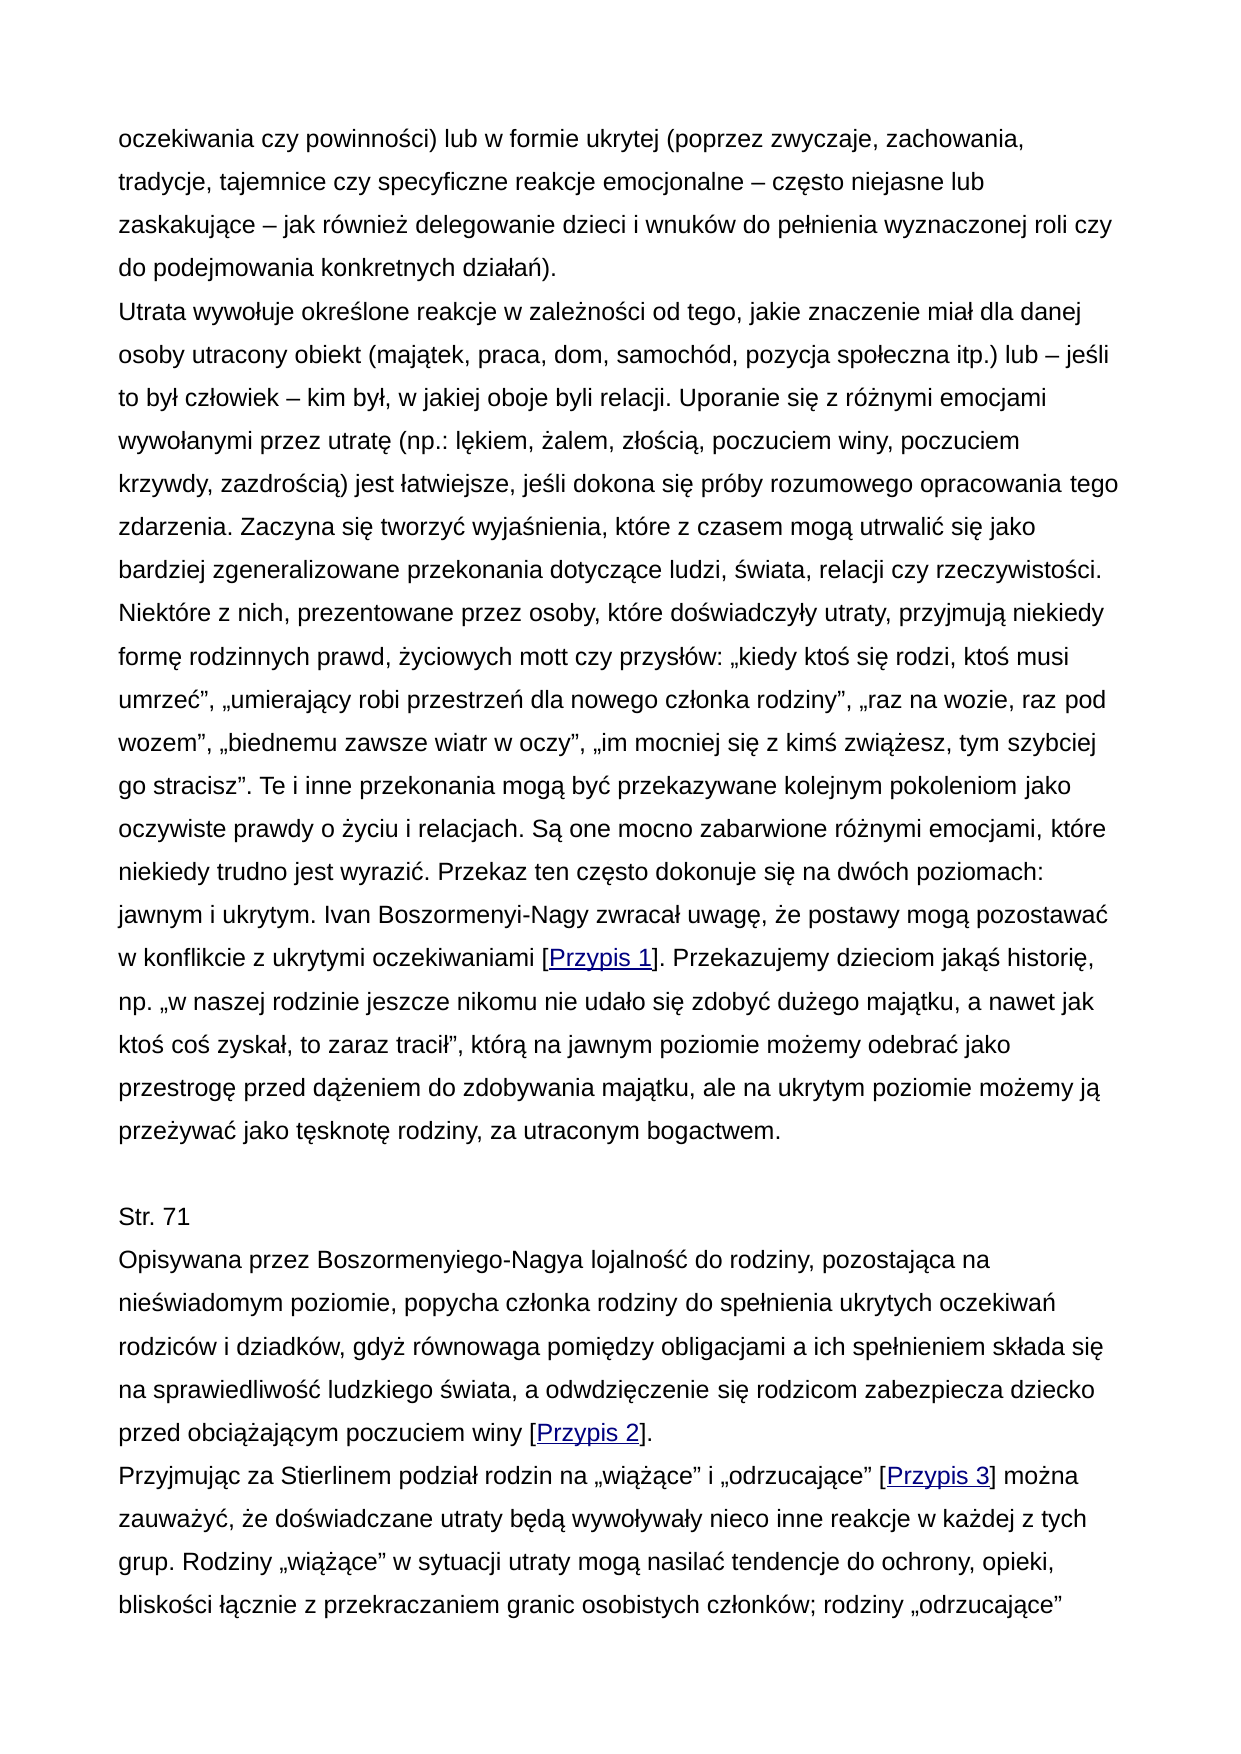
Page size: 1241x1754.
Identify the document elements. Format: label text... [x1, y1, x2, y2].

text Utrata wywołuje określone reakcje w zależności od tego, jakie znaczenie miał dla danej osoby utracony obiekt (majątek, praca, dom, samochód, pozycja społeczna itp.) lub – jeśli to był człowiek – kim był, w jakiej oboje byli relacji. Uporanie się z różnymi emocjami wywołanymi przez utratę (np.: lękiem, żalem, złością, poczuciem winy, poczuciem krzywdy, zazdrością) jest łatwiejsze, jeśli dokona się próby rozumowego opracowania tego zdarzenia. Zaczyna się tworzyć wyjaśnienia, które z czasem mogą utrwalić się jako bardziej zgeneralizowane przekonania dotyczące ludzi, świata, relacji czy rzeczywistości. Niektóre z nich, prezentowane przez osoby, które doświadczyły utraty, przyjmują niekiedy formę rodzinnych prawd, życiowych mott czy przysłów: „kiedy ktoś się rodzi, ktoś musi umrzeć”, „umierający robi przestrzeń dla nowego członka rodziny”, „raz na wozie, raz pod wozem”, „biednemu zawsze wiatr w oczy”, „im mocniej się z kimś zwiążesz, tym szybciej go stracisz”. Te i inne przekonania mogą być przekazywane kolejnym pokoleniom jako oczywiste prawdy o życiu i relacjach. Są one mocno zabarwione różnymi emocjami, które niekiedy trudno jest wyrazić. Przekaz ten często dokonuje się na dwóch poziomach: jawnym i ukrytym. Ivan Boszormenyi-Nagy zwracał uwagę, że postawy mogą pozostawać w konflikcie z ukrytymi oczekiwaniami [Przypis 1]. Przekazujemy dzieciom jakąś historię, np. „w naszej rodzinie jeszcze nikomu nie udało się zdobyć dużego majątku, a nawet jak ktoś coś zyskał, to zaraz tracił”, którą na jawnym poziomie możemy odebrać jako przestrogę przed dążeniem do zdobywania majątku, ale na ukrytym poziomie możemy ją przeżywać jako tęsknotę rodziny, za utraconym bogactwem. [118, 297, 1122, 1145]
text Przyjmując za Stierlinem podział rodzin na „wiążące” i „odrzucające” [Przypis 3] można zauważyć, że doświadczane utraty będą wywoływały nieco inne reakcje w każdej z tych grup. Rodziny „wiążące” w sytuacji utraty mogą nasilać tendencje do ochrony, opieki, bliskości łącznie z przekraczaniem granic osobistych członków; rodziny „odrzucające” [118, 1461, 1122, 1619]
text Str. 71 [118, 1202, 1122, 1231]
text oczekiwania czy powinności) lub w formie ukrytej (poprzez zwyczaje, zachowania, tradycje, tajemnice czy specyficzne reakcje emocjonalne – często niejasne lub zaskakujące – jak również delegowanie dzieci i wnuków do pełnienia wyznaczonej roli czy do podejmowania konkretnych działań). [118, 124, 1122, 282]
text Opisywana przez Boszormenyiego-Nagya lojalność do rodziny, pozostająca na nieświadomym poziomie, popycha członka rodziny do spełnienia ukrytych oczekiwań rodziców i dziadków, gdyż równowaga pomiędzy obligacjami a ich spełnieniem składa się na sprawiedliwość ludzkiego świata, a odwdzięczenie się rodzicom zabezpiecza dziecko przed obciążającym poczuciem winy [Przypis 2]. [118, 1245, 1122, 1447]
